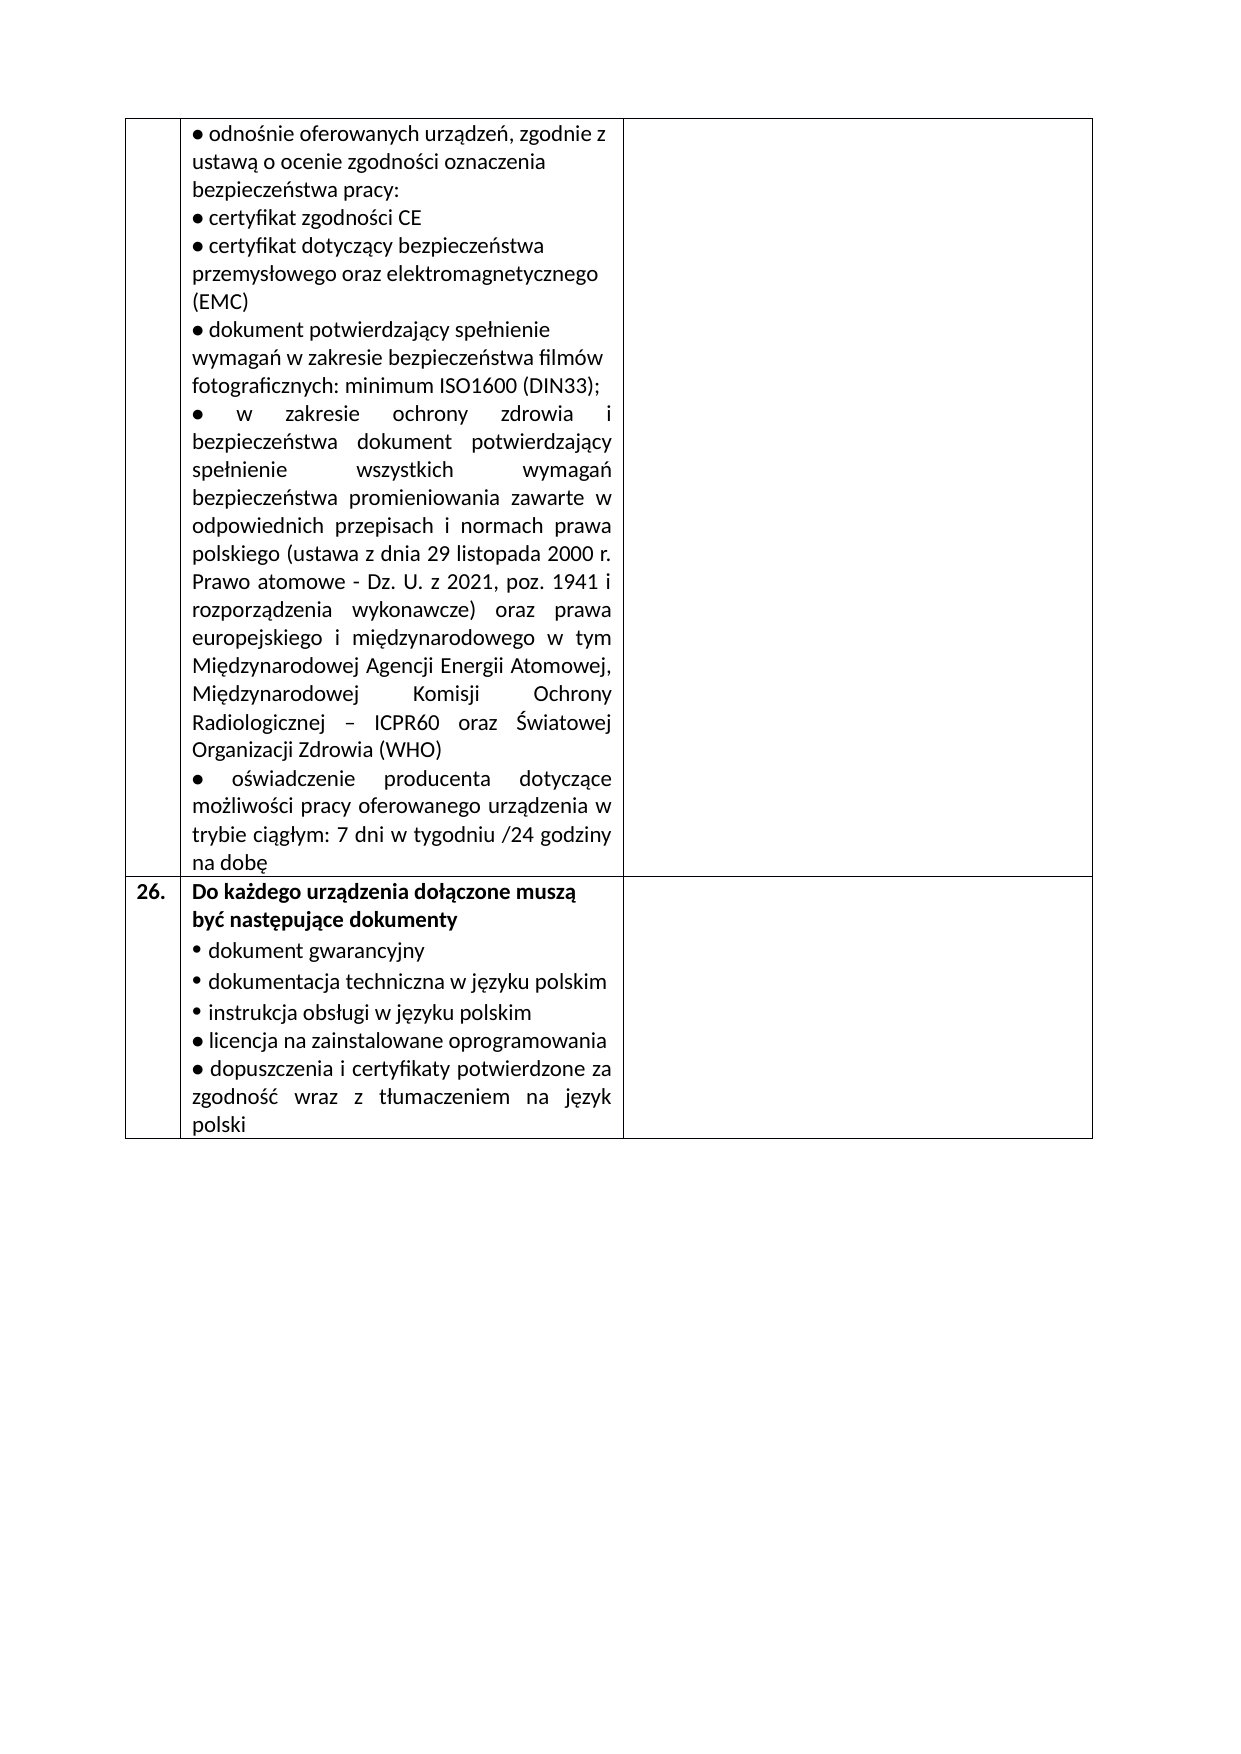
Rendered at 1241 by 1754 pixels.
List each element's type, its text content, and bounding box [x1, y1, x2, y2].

table_cell [624, 119, 1092, 876]
table_cell [126, 119, 180, 876]
table_cell Do każdego urządzenia dołączone muszą być następujące dokumenty • dokument gwarancyjny • dokumentacja techniczna w języku polskim • instrukcja obsługi w języku polskim • licencja na zainstalowane oprogramowania • dopuszczenia i certyfikaty potwierdzone za zgodność wraz z tłumaczeniem na język polski [181, 877, 623, 1138]
table_cell [624, 877, 1092, 1138]
table_cell • odnośnie oferowanych urządzeń, zgodnie z ustawą o ocenie zgodności oznaczenia bezpieczeństwa pracy: • certyfikat zgodności CE • certyfikat dotyczący bezpieczeństwa przemysłowego oraz elektromagnetycznego (EMC) • dokument potwierdzający spełnienie wymagań w zakresie bezpieczeństwa filmów fotograficznych: minimum ISO1600 (DIN33); • w zakresie ochrony zdrowia i bezpieczeństwa dokument potwierdzający spełnienie wszystkich wymagań bezpieczeństwa promieniowania zawarte w odpowiednich przepisach i normach prawa polskiego (ustawa z dnia 29 listopada 2000 r. Prawo atomowe - Dz. U. z 2021, poz. 1941 i rozporządzenia wykonawcze) oraz prawa europejskiego i międzynarodowego w tym Międzynarodowej Agencji Energii Atomowej, Międzynarodowej Komisji Ochrony Radiologicznej – ICPR60 oraz Światowej Organizacji Zdrowia (WHO) • oświadczenie producenta dotyczące możliwości pracy oferowanego urządzenia w trybie ciągłym: 7 dni w tygodniu /24 godziny na dobę [181, 119, 623, 876]
table_cell 26. [126, 877, 180, 1138]
